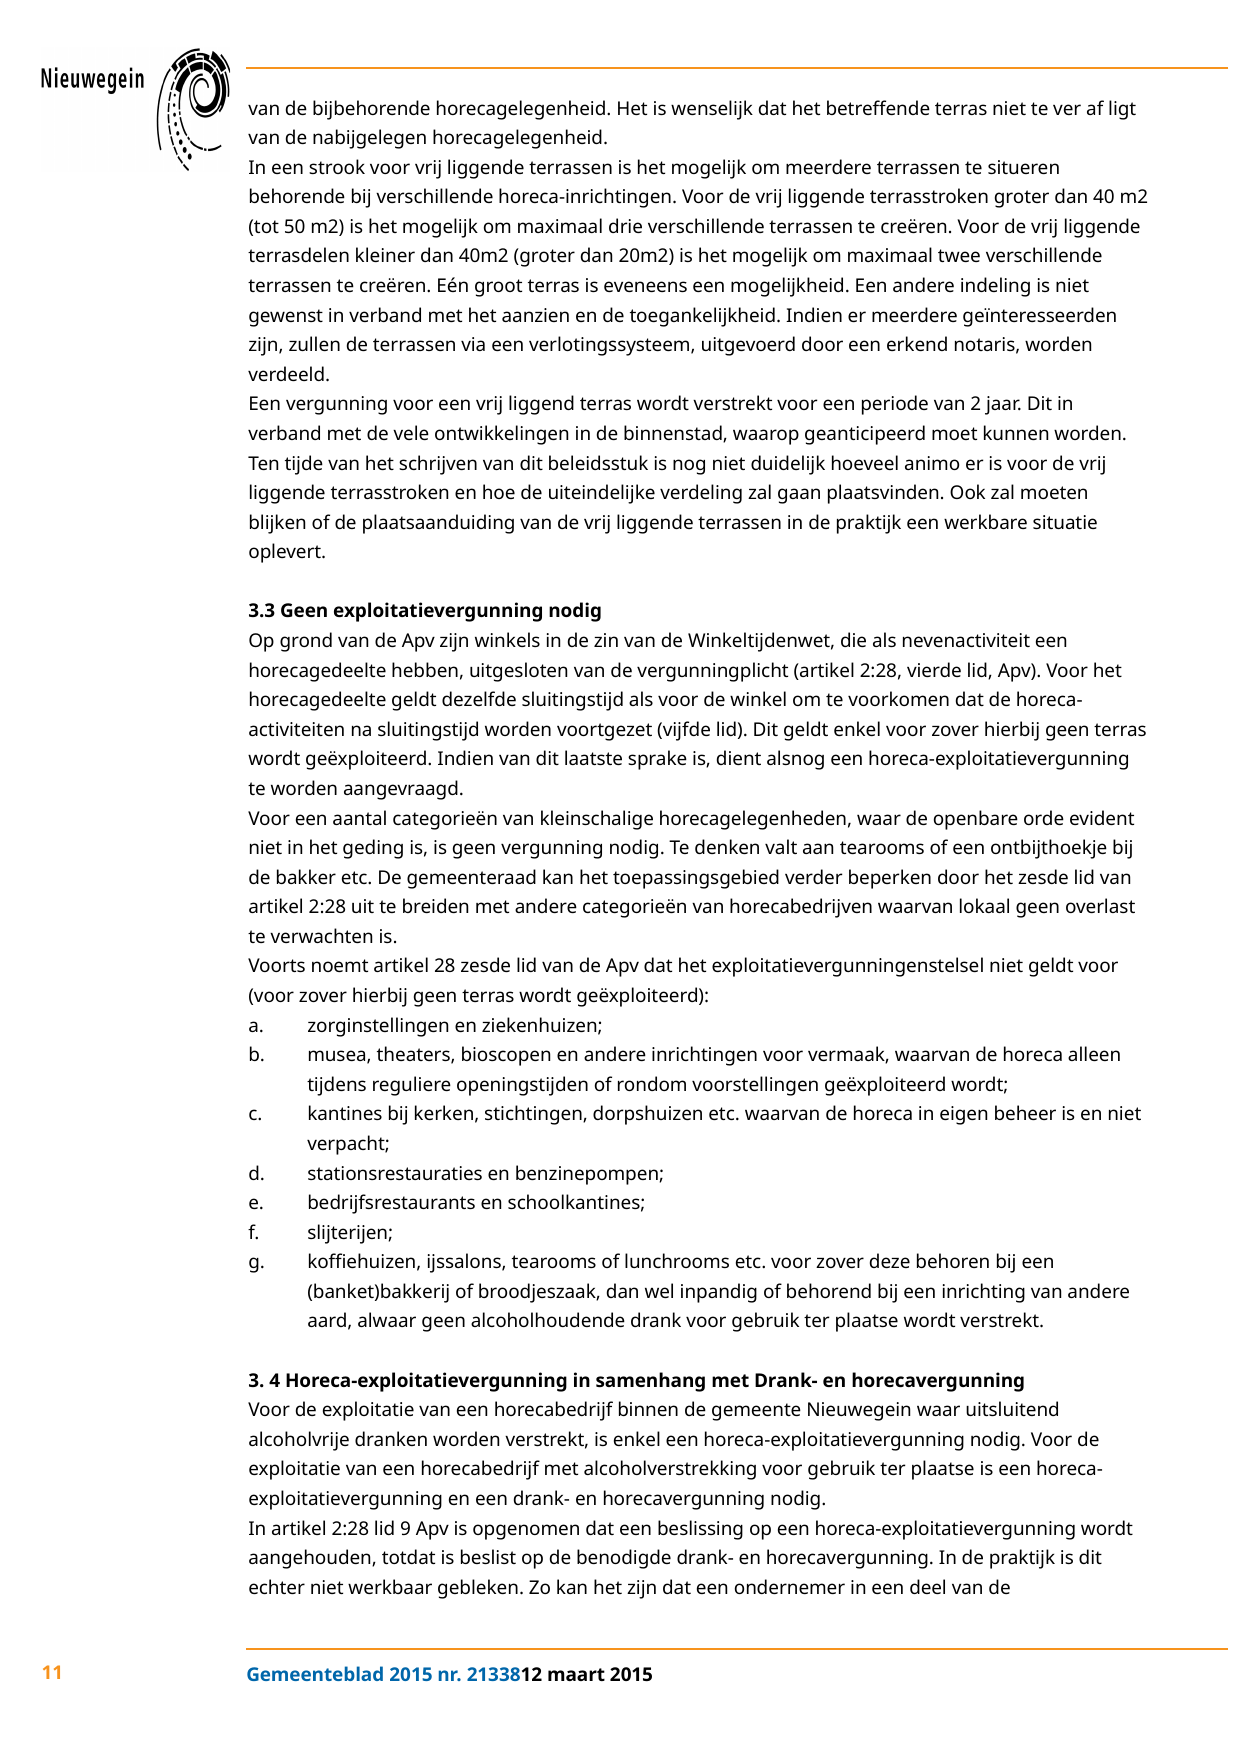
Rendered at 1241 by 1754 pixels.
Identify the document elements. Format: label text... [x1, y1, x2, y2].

text Op grond van de Apv zijn winkels in de zin van de Winkeltijdenwet, die als nevenactiviteit een horecagedeelte hebben, uitgesloten van de vergunningplicht (artikel 2:28, vierde lid, Apv). Voor het horecagedeelte geldt dezelfde sluitingstijd als voor de winkel om te voorkomen dat de horeca-activiteiten na sluitingstijd worden voortgezet (vijfde lid). Dit geldt enkel voor zover hierbij geen terras wordt geëxploiteerd. Indien van dit laatste sprake is, dient alsnog een horeca-exploitatievergunning te worden aangevraagd. [248, 627, 1152, 801]
text Voor een aantal categorieën van kleinschalige horecagelegenheden, waar de openbare orde evident niet in het geding is, is geen vergunning nodig. Te denken valt aan tearooms of een ontbijthoekje bij de bakker etc. De gemeenteraad kan het toepassingsgebied verder beperken door het zesde lid van artikel 2:28 uit te breiden met andere categorieën van horecabedrijven waarvan lokaal geen overlast te verwachten is. [248, 805, 1152, 949]
list zorginstellingen en ziekenhuizen; [248, 1012, 1152, 1038]
list stationsrestauraties en benzinepompen; [248, 1160, 1152, 1186]
text Een vergunning voor een vrij liggend terras wordt verstrekt voor een periode van 2 jaar. Dit in verband met de vele ontwikkelingen in de binnenstad, waarop geanticipeerd moet kunnen worden. Ten tijde van het schrijven van dit beleidsstuk is nog niet duidelijk hoeveel animo er is voor de vrij liggende terrasstroken en hoe de uiteindelijke verdeling zal gaan plaatsvinden. Ook zal moeten blijken of de plaatsaanduiding van de vrij liggende terrassen in de praktijk een werkbare situatie oplevert. [248, 391, 1152, 564]
list slijterijen; [248, 1219, 1152, 1245]
list kantines bij kerken, stichtingen, dorpshuizen etc. waarvan de horeca in eigen beheer is en niet verpacht; [248, 1101, 1152, 1156]
text In artikel 2:28 lid 9 Apv is opgenomen dat een beslissing op een horeca-exploitatievergunning wordt aangehouden, totdat is beslist op de benodigde drank- en horecavergunning. In de praktijk is dit echter niet werkbaar gebleken. Zo kan het zijn dat een ondernemer in een deel van de [248, 1515, 1152, 1600]
picture [41, 47, 231, 172]
text 3.3 Geen exploitatievergunning nodig [248, 598, 1152, 623]
text In een strook voor vrij liggende terrassen is het mogelijk om meerdere terrassen te situeren behorende bij verschillende horeca-inrichtingen. Voor de vrij liggende terrasstroken groter dan 40 m2 (tot 50 m2) is het mogelijk om maximaal drie verschillende terrassen te creëren. Voor de vrij liggende terrasdelen kleiner dan 40m2 (groter dan 20m2) is het mogelijk om maximaal twee verschillende terrassen te creëren. Eén groot terras is eveneens een mogelijkheid. Een andere indeling is niet gewenst in verband met het aanzien en de toegankelijkheid. Indien er meerdere geïnteresseerden zijn, zullen de terrassen via een verlotingssysteem, uitgevoerd door een erkend notaris, worden verdeeld. [248, 154, 1152, 387]
text Voorts noemt artikel 28 zesde lid van de Apv dat het exploitatievergunningenstelsel niet geldt voor (voor zover hierbij geen terras wordt geëxploiteerd): [248, 953, 1152, 1008]
text van de bijbehorende horecagelegenheid. Het is wenselijk dat het betreffende terras niet te ver af ligt van de nabijgelegen horecagelegenheid. [248, 95, 1152, 150]
text Voor de exploitatie van een horecabedrijf binnen de gemeente Nieuwegein waar uitsluitend alcoholvrije dranken worden verstrekt, is enkel een horeca-exploitatievergunning nodig. Voor de exploitatie van een horecabedrijf met alcoholverstrekking voor gebruik ter plaatse is een horeca-exploitatievergunning en een drank- en horecavergunning nodig. [248, 1396, 1152, 1511]
text 3. 4 Horeca-exploitatievergunning in samenhang met Drank- en horecavergunning [248, 1367, 1152, 1393]
list musea, theaters, bioscopen en andere inrichtingen voor vermaak, waarvan de horeca alleen tijdens reguliere openingstijden of rondom voorstellingen geëxploiteerd wordt; [248, 1041, 1152, 1097]
list bedrijfsrestaurants en schoolkantines; [248, 1189, 1152, 1215]
list koffiehuizen, ijssalons, tearooms of lunchrooms etc. voor zover deze behoren bij een (banket)bakkerij of broodjeszaak, dan wel inpandig of behorend bij een inrichting van andere aard, alwaar geen alcoholhoudende drank voor gebruik ter plaatse wordt verstrekt. [248, 1248, 1152, 1333]
